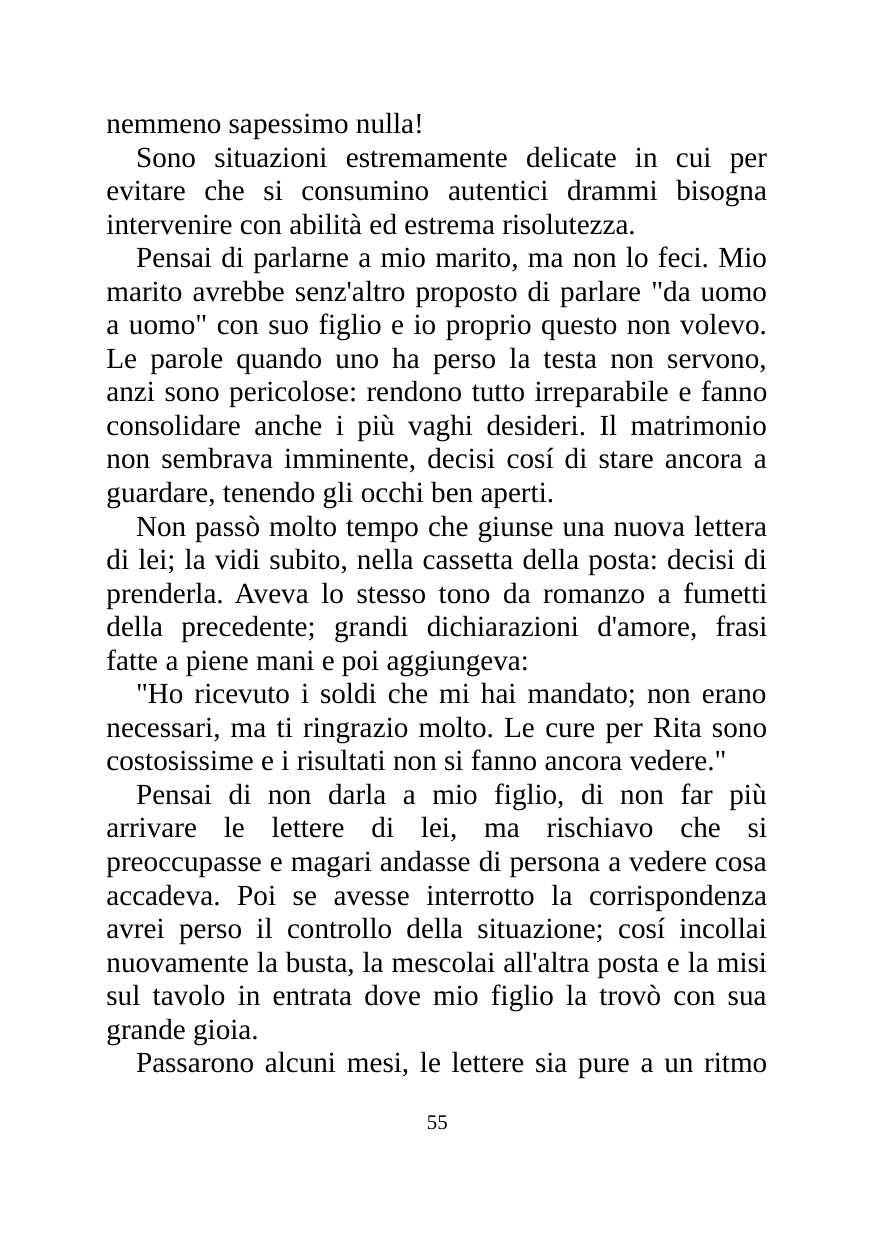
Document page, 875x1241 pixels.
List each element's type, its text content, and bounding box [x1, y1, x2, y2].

text Sono situazioni estremamente delicate in cui per evitare che si consumino autentici drammi bisogna intervenire con abilità ed estrema risolutezza. [106, 140, 768, 240]
text nemmeno sapessimo nulla! [106, 106, 768, 140]
text Passarono alcuni mesi, le lettere sia pure a un ritmo [106, 1045, 768, 1079]
text "Ho ricevuto i soldi che mi hai mandato; non erano necessari, ma ti ringrazio molto. Le cure per Rita sono costosissime e i risultati non si fanno ancora vedere." [106, 676, 768, 777]
text Non passò molto tempo che giunse una nuova lettera di lei; la vidi subito, nella cassetta della posta: decisi di prenderla. Aveva lo stesso tono da romanzo a fumetti della precedente; grandi dichiarazioni d'amore, frasi fatte a piene mani e poi aggiungeva: [106, 509, 768, 676]
text Pensai di non darla a mio figlio, di non far più arrivare le lettere di lei, ma rischiavo che si preoccupasse e magari andasse di persona a vedere cosa accadeva. Poi se avesse interrotto la corrispondenza avrei perso il controllo della situazione; cosí incollai nuovamente la busta, la mescolai all'altra posta e la misi sul tavolo in entrata dove mio figlio la trovò con sua grande gioia. [106, 777, 768, 1045]
text Pensai di parlarne a mio marito, ma non lo feci. Mio marito avrebbe senz'altro proposto di parlare "da uomo a uomo" con suo figlio e io proprio questo non volevo. Le parole quando uno ha perso la testa non servono, anzi sono pericolose: rendono tutto irreparabile e fanno consolidare anche i più vaghi desideri. Il matrimonio non sembrava imminente, decisi cosí di stare ancora a guardare, tenendo gli occhi ben aperti. [106, 240, 768, 509]
